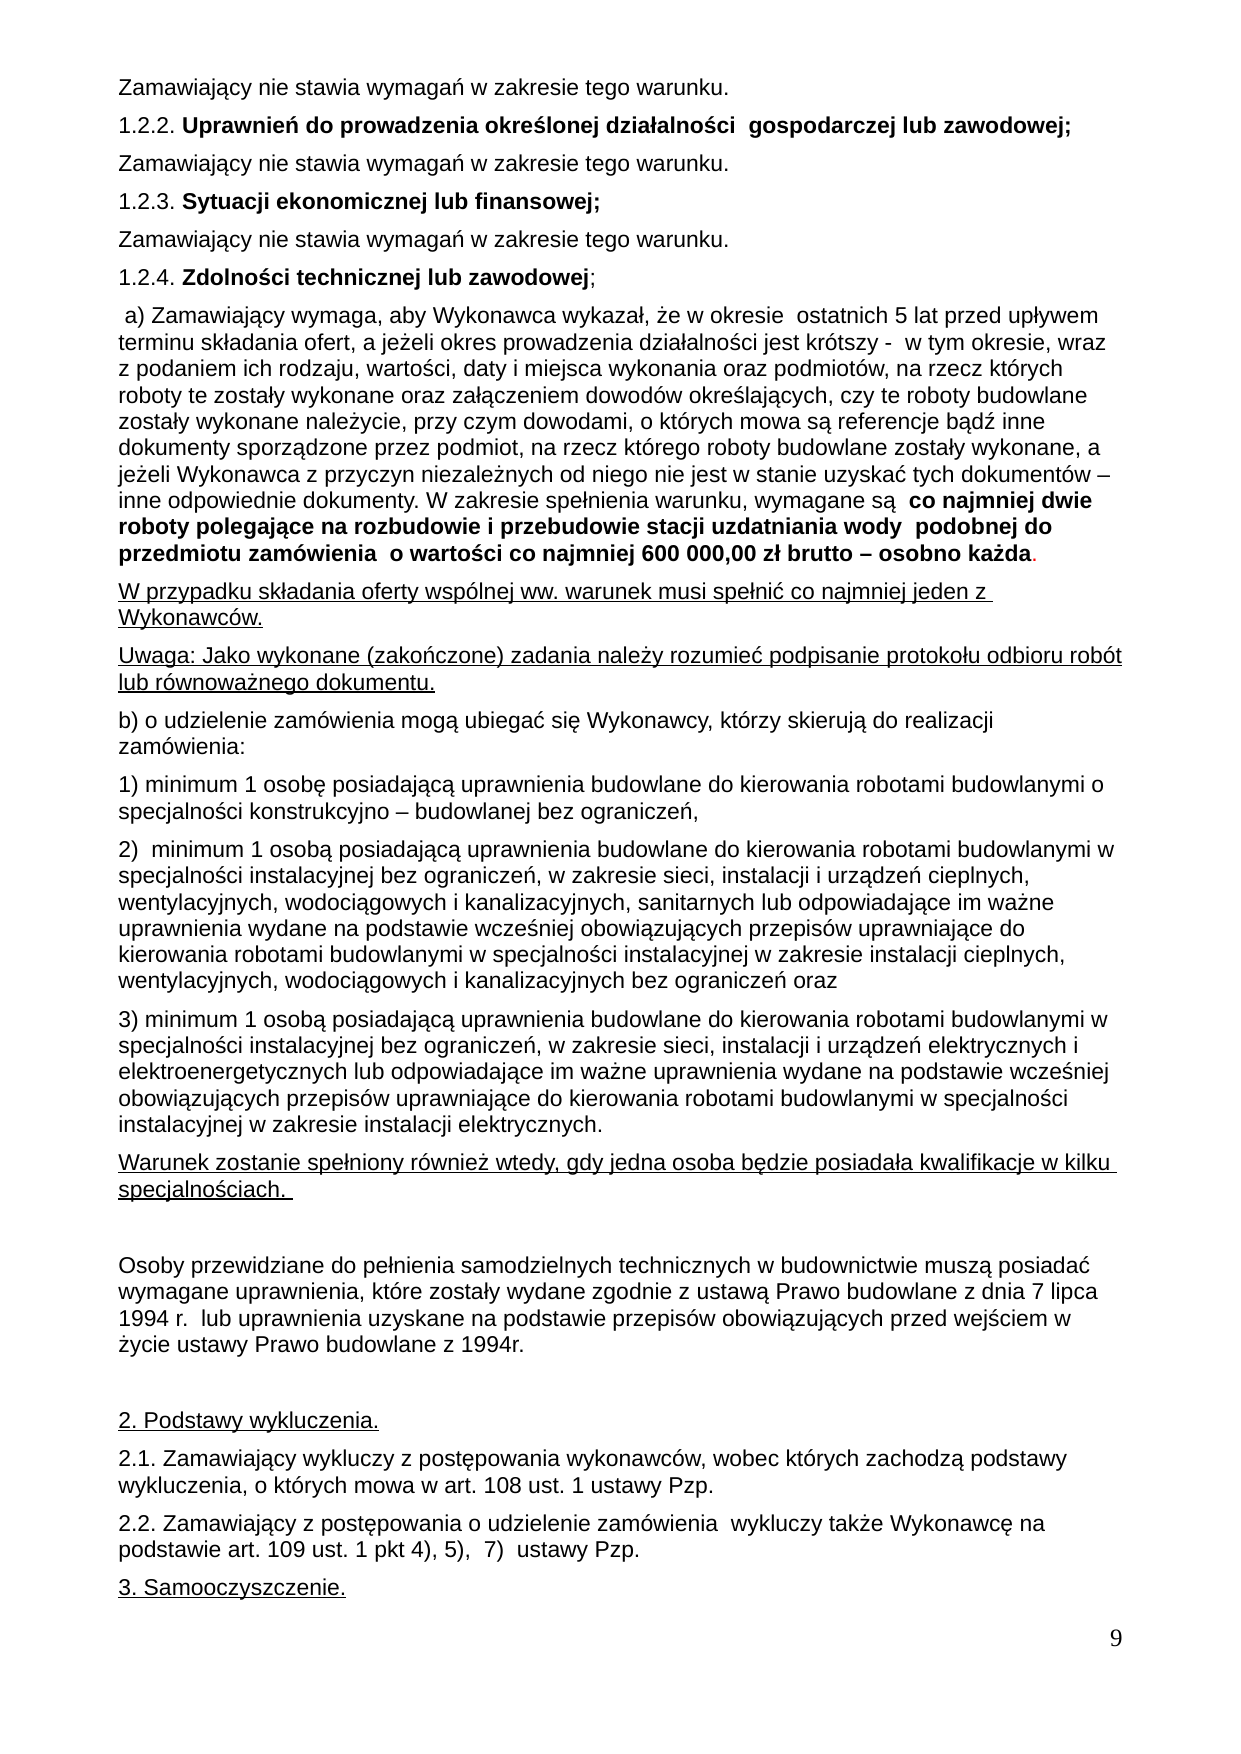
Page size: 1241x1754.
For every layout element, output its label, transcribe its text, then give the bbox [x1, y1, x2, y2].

text Zamawiający nie stawia wymagań w zakresie tego warunku. [118, 74, 1122, 100]
text 1.2.4. Zdolności technicznej lub zawodowej; [118, 264, 1122, 291]
text lub równoważnego dokumentu. [118, 666, 1122, 695]
text 2.1. Zamawiający wykluczy z postępowania wykonawców, wobec których zachodzą podstawy wykluczenia, o których mowa w art. 108 ust. 1 ustawy Pzp. [118, 1445, 1122, 1498]
text 3. Samooczyszczenie. [118, 1574, 1122, 1601]
text Osoby przewidziane do pełnienia samodzielnych technicznych w budownictwie muszą posiadać wymagane uprawnienia, które zostały wydane zgodnie z ustawą Prawo budowlane z dnia 7 lipca 1994 r. lub uprawnienia uzyskane na podstawie przepisów obowiązujących przed wejściem w życie ustawy Prawo budowlane z 1994r. [118, 1252, 1122, 1357]
text W przypadku składania oferty wspólnej ww. warunek musi spełnić co najmniej jeden z Wykonawców. [118, 578, 1122, 631]
text b) o udzielenie zamówienia mogą ubiegać się Wykonawcy, którzy skierują do realizacji zamówienia: [118, 707, 1122, 759]
text Zamawiający nie stawia wymagań w zakresie tego warunku. [118, 226, 1122, 253]
text Warunek zostanie spełniony również wtedy, gdy jedna osoba będzie posiadała kwalifikacje w kilku specjalnościach. [118, 1149, 1122, 1202]
text 2) minimum 1 osobą posiadającą uprawnienia budowlane do kierowania robotami budowlanymi w specjalności instalacyjnej bez ograniczeń, w zakresie sieci, instalacji i urządzeń cieplnych, wentylacyjnych, wodociągowych i kanalizacyjnych, sanitarnych lub odpowiadające im ważne uprawnienia wydane na podstawie wcześniej obowiązujących przepisów uprawniające do kierowania robotami budowlanymi w specjalności instalacyjnej w zakresie instalacji cieplnych, wentylacyjnych, wodociągowych i kanalizacyjnych bez ograniczeń oraz [118, 836, 1122, 994]
text Zamawiający nie stawia wymagań w zakresie tego warunku. [118, 150, 1122, 176]
text 1.2.2. Uprawnień do prowadzenia określonej działalności gospodarczej lub zawodowej; [118, 112, 1122, 138]
text 1) minimum 1 osobę posiadającą uprawnienia budowlane do kierowania robotami budowlanymi o specjalności konstrukcyjno – budowlanej bez ograniczeń, [118, 771, 1122, 824]
text 1.2.3. Sytuacji ekonomicznej lub finansowej; [118, 188, 1122, 214]
text Uwaga: Jako wykonane (zakończone) zadania należy rozumieć podpisanie protokołu odbioru robót [118, 642, 1122, 665]
text a) Zamawiający wymaga, aby Wykonawca wykazał, że w okresie ostatnich 5 lat przed upływem terminu składania ofert, a jeżeli okres prowadzenia działalności jest krótszy - w tym okresie, wraz z podaniem ich rodzaju, wartości, daty i miejsca wykonania oraz podmiotów, na rzecz których roboty te zostały wykonane oraz załączeniem dowodów określających, czy te roboty budowlane zostały wykonane należycie, przy czym dowodami, o których mowa są referencje bądź inne dokumenty sporządzone przez podmiot, na rzecz którego roboty budowlane zostały wykonane, a jeżeli Wykonawca z przyczyn niezależnych od niego nie jest w stanie uzyskać tych dokumentów – inne odpowiednie dokumenty. W zakresie spełnienia warunku, wymagane są co najmniej dwie roboty polegające na rozbudowie i przebudowie stacji uzdatniania wody podobnej do przedmiotu zamówienia o wartości co najmniej 600 000,00 zł brutto – osobno każda. [118, 302, 1122, 566]
text 2.2. Zamawiający z postępowania o udzielenie zamówienia wykluczy także Wykonawcę na podstawie art. 109 ust. 1 pkt 4), 5), 7) ustawy Pzp. [118, 1510, 1122, 1562]
text 2. Podstawy wykluczenia. [118, 1407, 1122, 1433]
text 3) minimum 1 osobą posiadającą uprawnienia budowlane do kierowania robotami budowlanymi w specjalności instalacyjnej bez ograniczeń, w zakresie sieci, instalacji i urządzeń elektrycznych i elektroenergetycznych lub odpowiadające im ważne uprawnienia wydane na podstawie wcześniej obowiązujących przepisów uprawniające do kierowania robotami budowlanymi w specjalności instalacyjnej w zakresie instalacji elektrycznych. [118, 1006, 1122, 1137]
